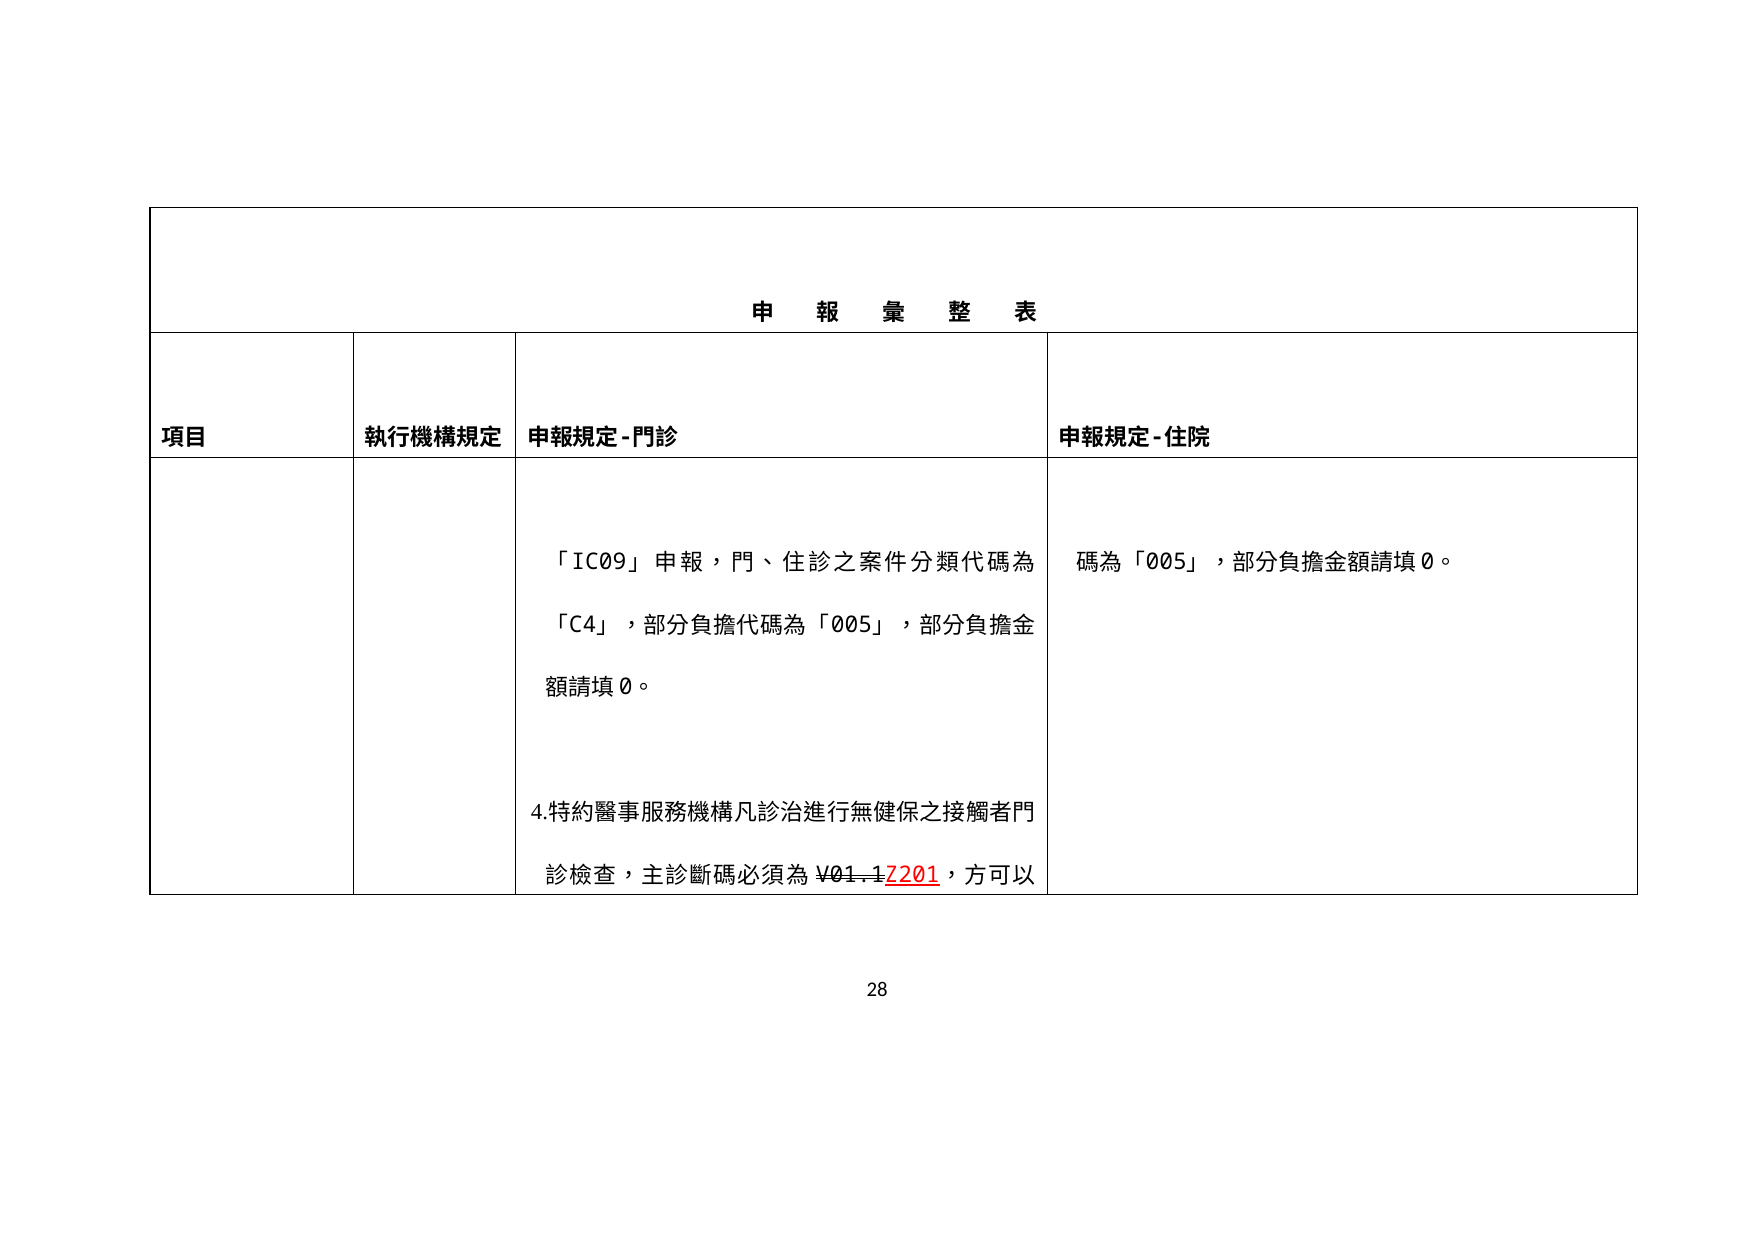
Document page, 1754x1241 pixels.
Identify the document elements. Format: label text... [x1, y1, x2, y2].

table_cell 「IC09」申報，門、住診之案件分類代碼為「C4」，部分負擔代碼為「005」，部分負擔金額請填0。 4.特約醫事服務機構凡診治進行無健保之接觸者門診檢查，主診斷碼必須為V01.1Z201，方可以 [516, 458, 1047, 894]
table_cell 申報規定-住院 [1048, 333, 1637, 457]
table_cell 申報規定-門診 [516, 333, 1047, 457]
table_cell [354, 458, 515, 894]
table_cell 碼為「005」，部分負擔金額請填0。 [1048, 458, 1637, 894]
table_cell 執行機構規定 [354, 333, 515, 457]
table_cell [151, 458, 353, 894]
table_cell 項目 [151, 333, 353, 457]
table_header 申報彙整表 [151, 208, 1637, 332]
